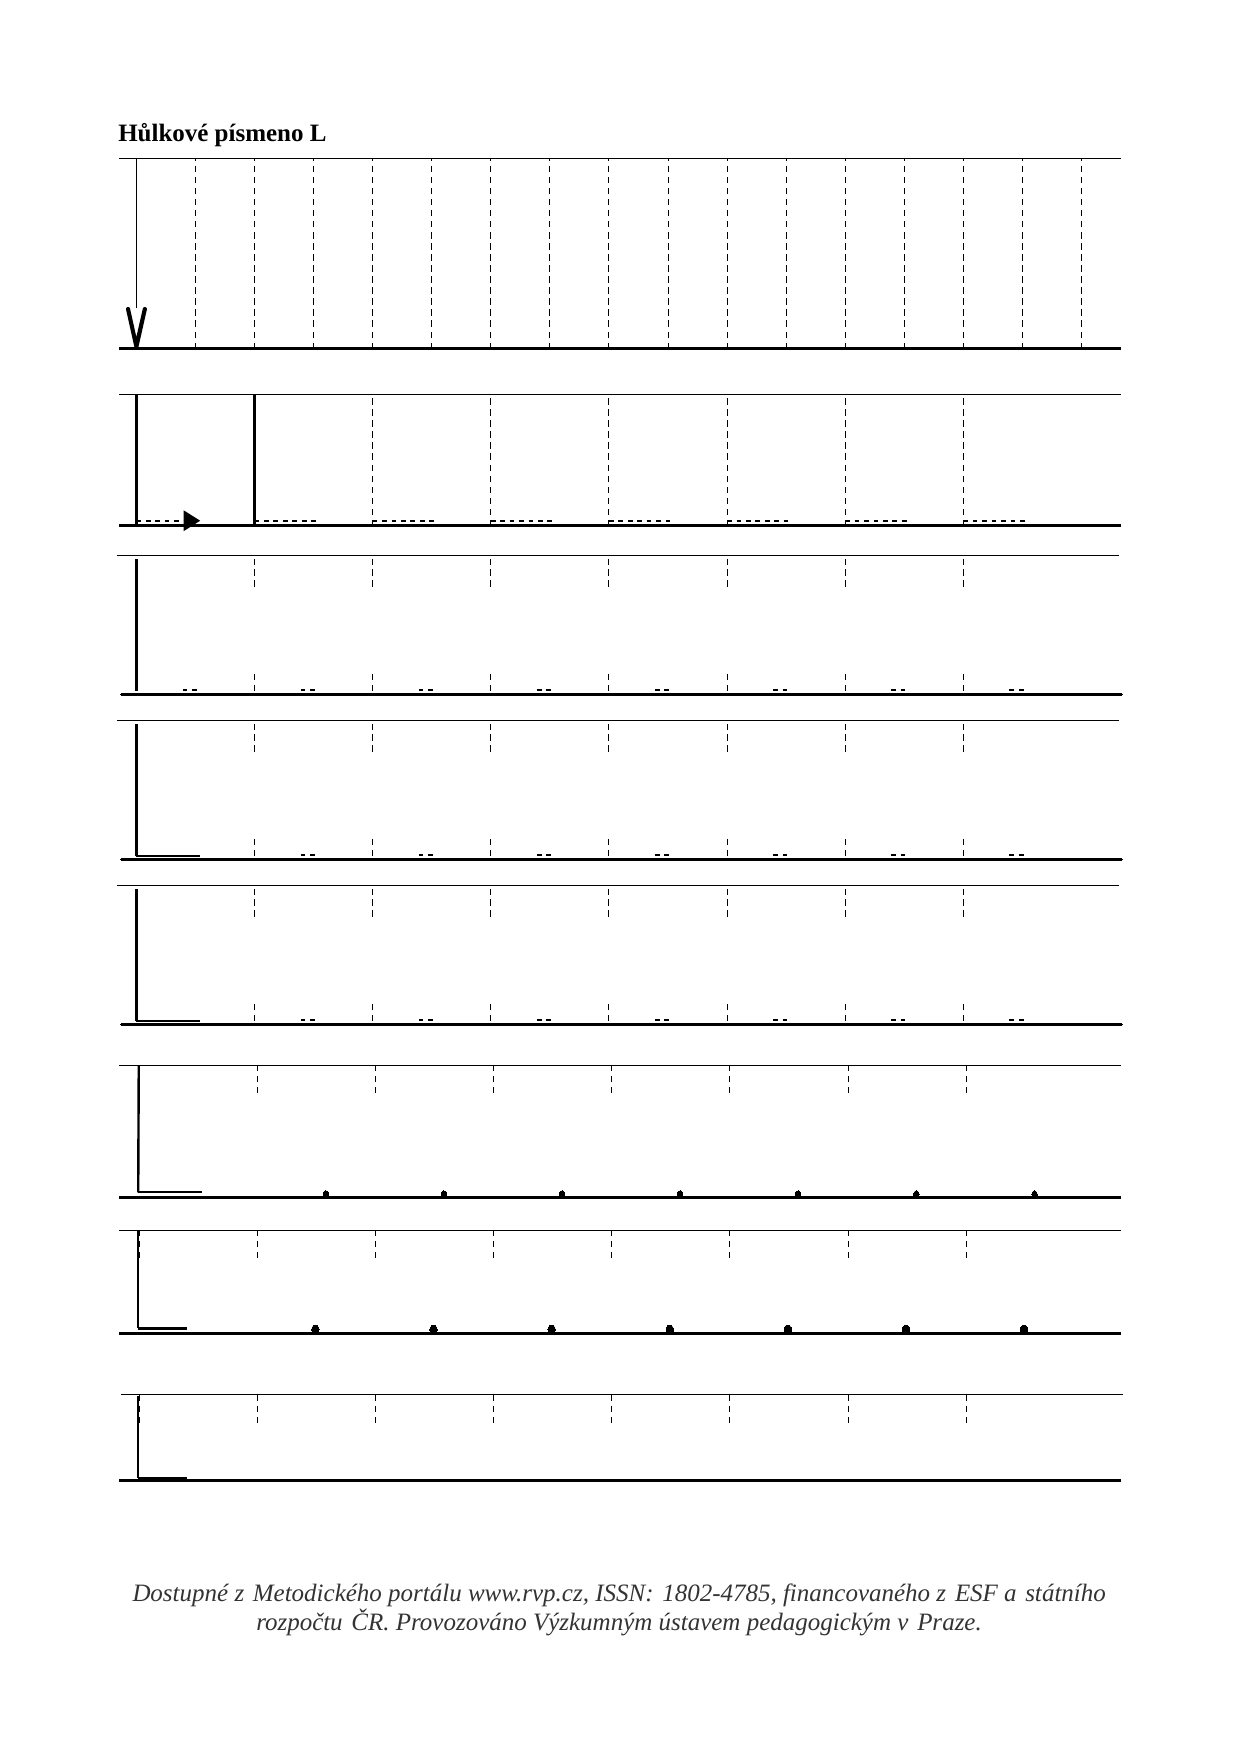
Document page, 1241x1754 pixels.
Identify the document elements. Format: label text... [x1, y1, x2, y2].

title Hůlkové písmeno L [118, 118, 1122, 147]
